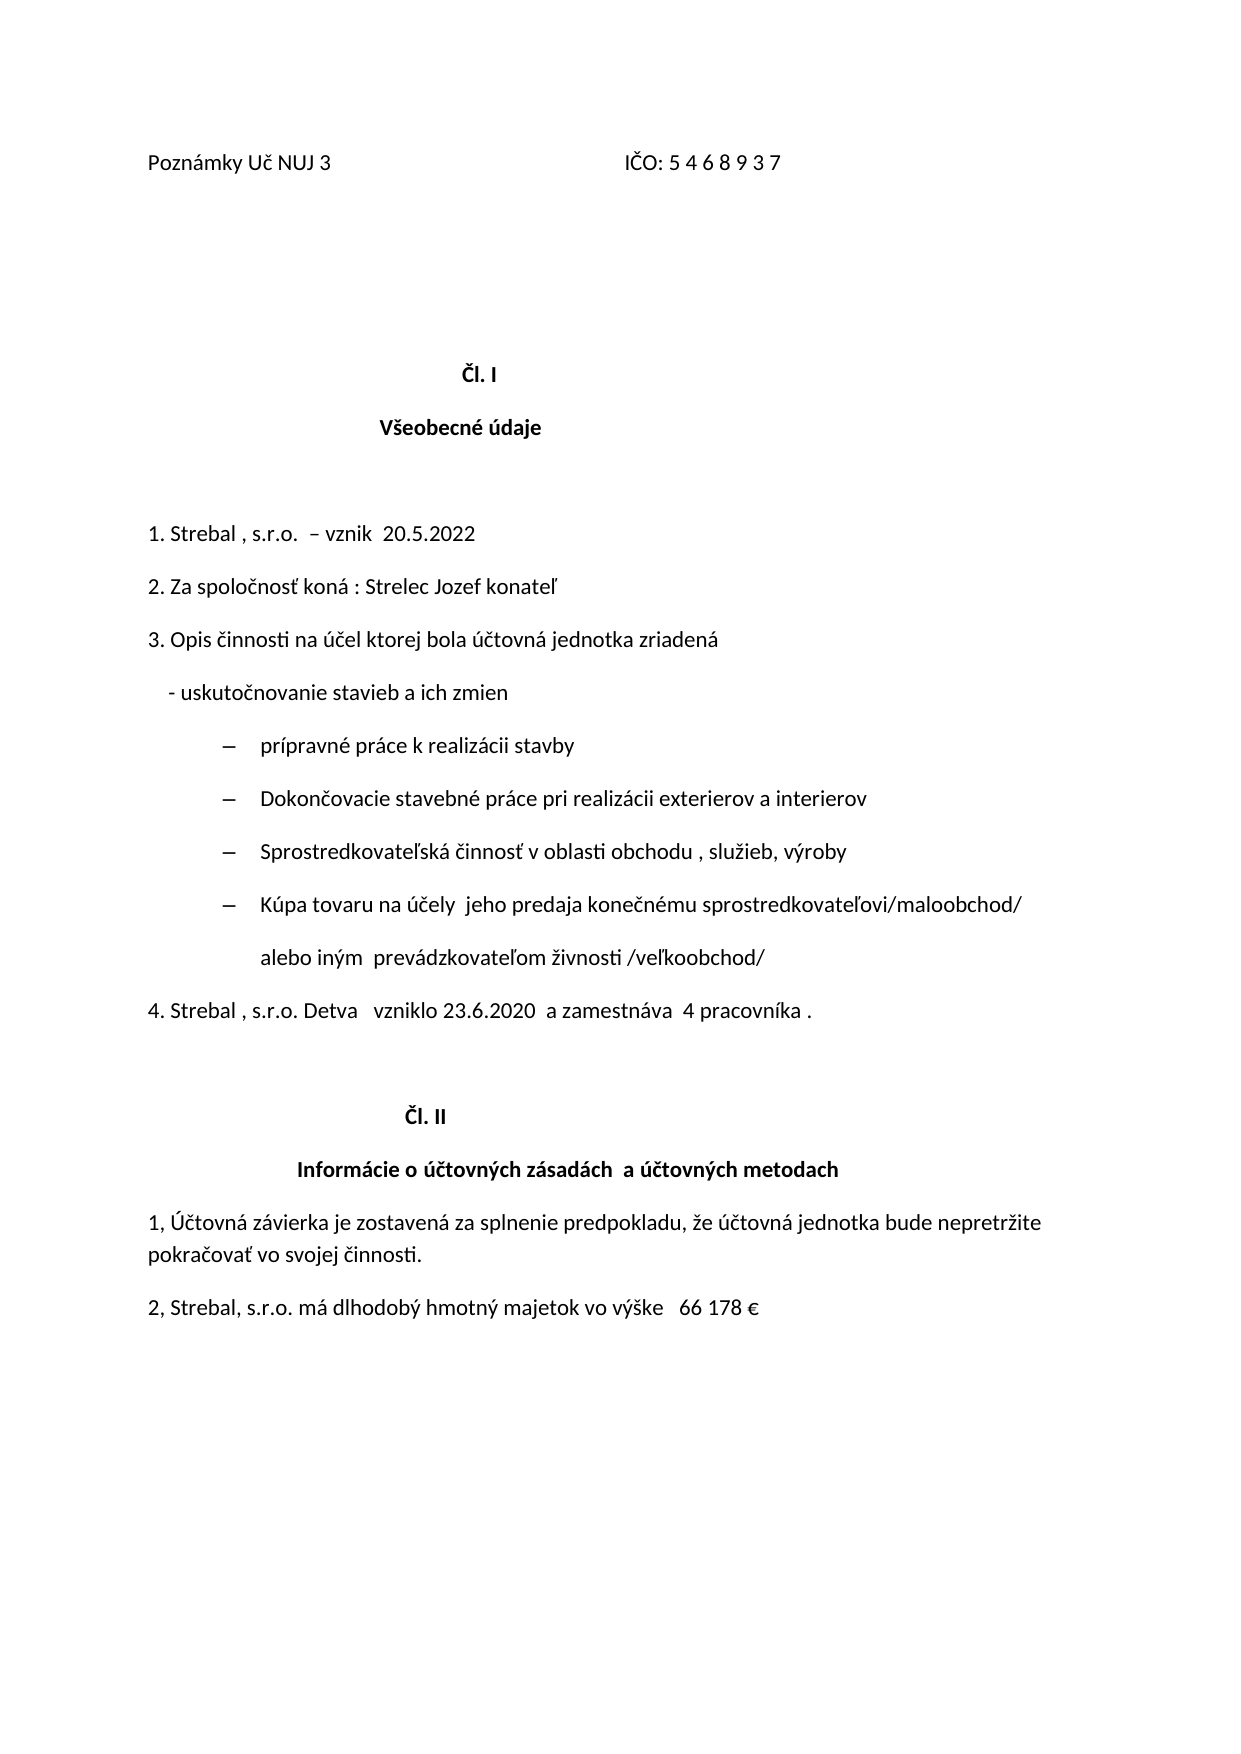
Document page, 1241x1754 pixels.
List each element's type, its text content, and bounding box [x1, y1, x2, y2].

list Sprostredkovateľská činnosť v oblasti obchodu , služieb, výroby [223, 837, 1093, 865]
text Informácie o účtovných zásadách a účtovných metodach [148, 1155, 1093, 1183]
list Dokončovacie stavebné práce pri realizácii exterierov a interierov [223, 784, 1093, 812]
text 1, Účtovná závierka je zostavená za splnenie predpokladu, že účtovná jednotka bude nepretržite pokračovať vo svojej činnosti. [148, 1208, 1093, 1268]
text 3. Opis činnosti na účel ktorej bola účtovná jednotka zriadená [148, 625, 1093, 653]
list prípravné práce k realizácii stavby [223, 731, 1093, 759]
text Čl. I [148, 360, 1093, 388]
text Všeobecné údaje [148, 413, 1093, 441]
text 2, Strebal, s.r.o. má dlhodobý hmotný majetok vo výške 66 178 € [148, 1293, 1093, 1321]
text 2. Za spoločnosť koná : Strelec Jozef konateľ [148, 572, 1093, 600]
list alebo iným prevádzkovateľom živnosti /veľkoobchod/ [223, 943, 1093, 971]
text 4. Strebal , s.r.o. Detva vzniklo 23.6.2020 a zamestnáva 4 pracovníka . [148, 996, 1093, 1024]
text Čl. II [148, 1102, 1093, 1130]
text 1. Strebal , s.r.o. – vznik 20.5.2022 [148, 519, 1093, 547]
list Kúpa tovaru na účely jeho predaja konečnému sprostredkovateľovi/maloobchod/ [223, 890, 1093, 918]
text Poznámky Uč NUJ 3 IČO: 5 4 6 8 9 3 7 [148, 148, 1093, 176]
text - uskutočnovanie stavieb a ich zmien [148, 678, 1093, 706]
